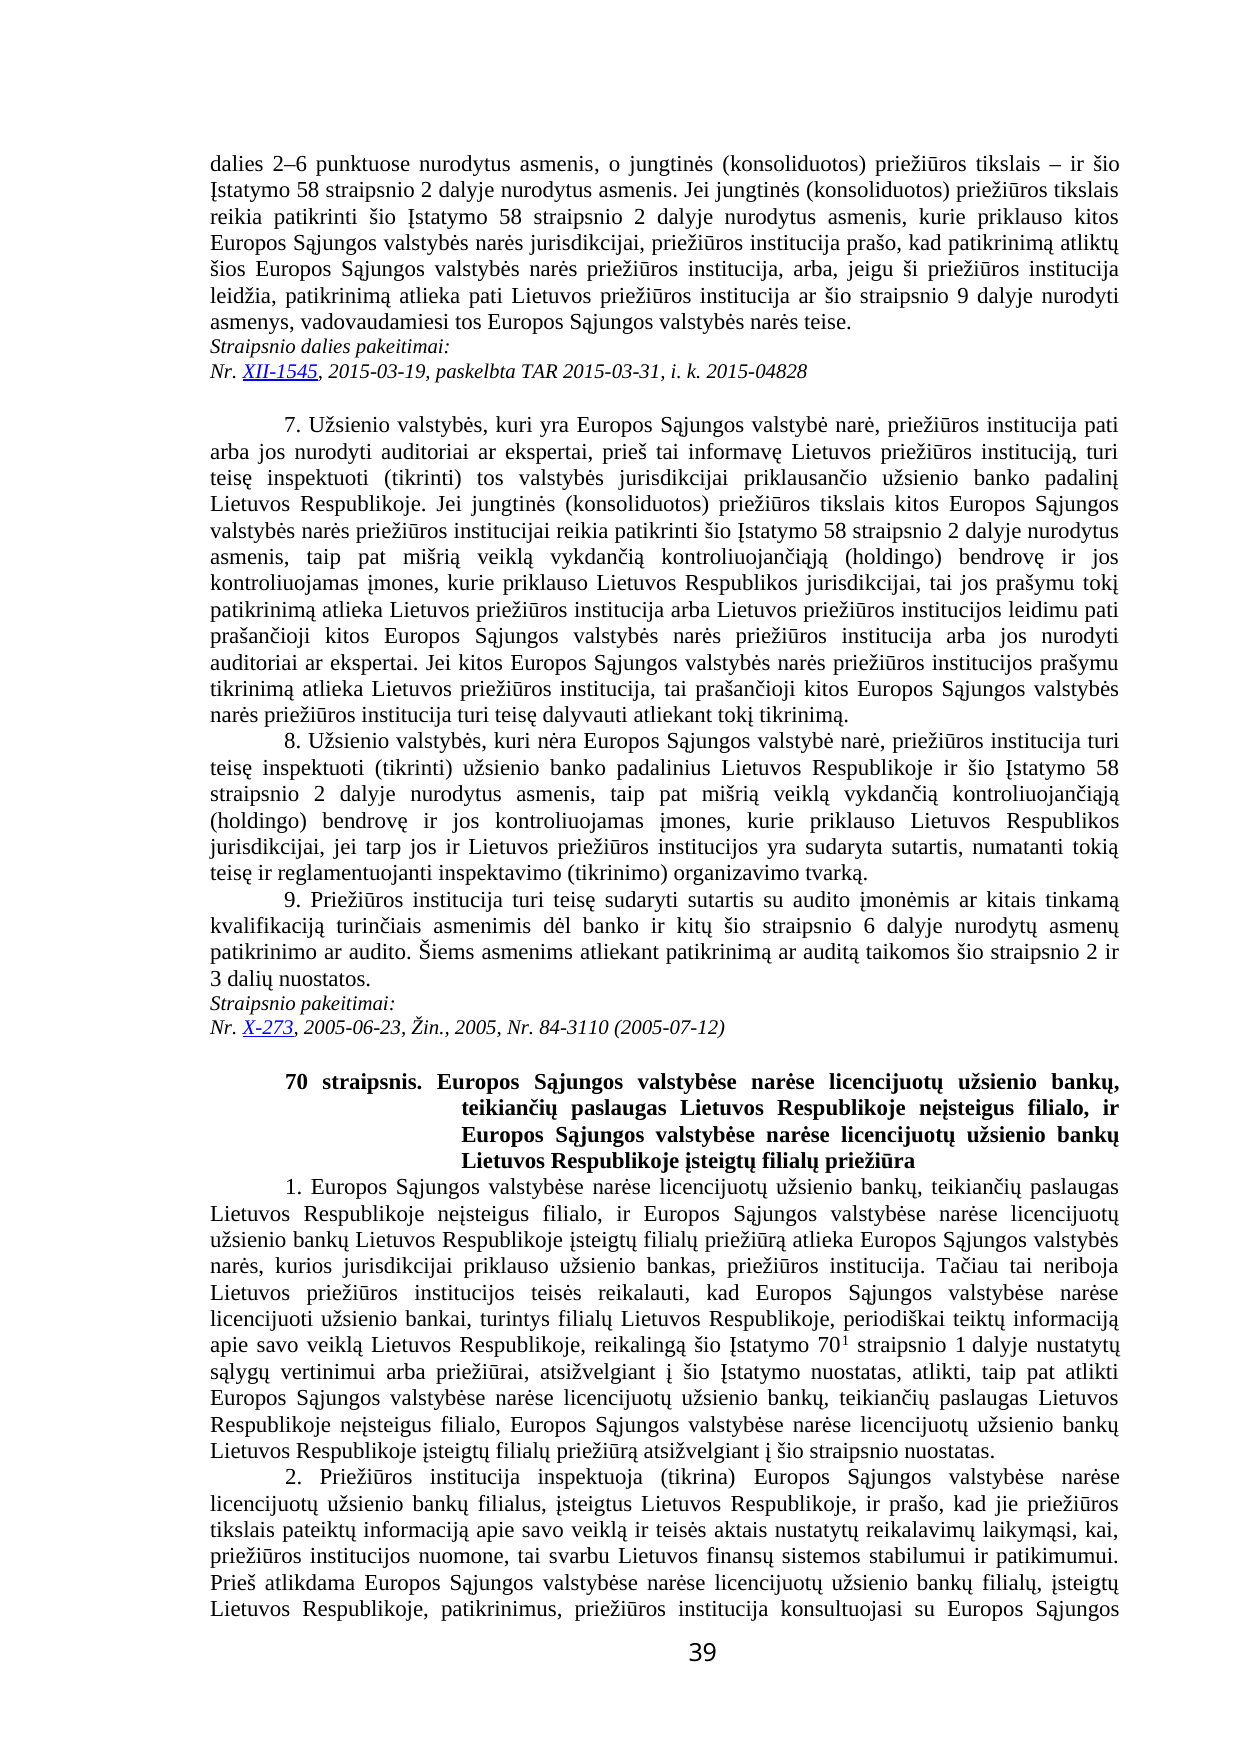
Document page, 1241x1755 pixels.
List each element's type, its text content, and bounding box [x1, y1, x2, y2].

text 70 straipsnis. Europos Sąjungos valstybėse narėse licencijuotų užsienio bankų, teikiančių paslaugas Lietuvos Respublikoje neįsteigus filialo, ir Europos Sąjungos valstybėse narėse licencijuotų užsienio bankų Lietuvos Respublikoje įsteigtų filialų priežiūra [285, 1068, 1120, 1173]
text Nr. X-273, 2005-06-23, Žin., 2005, Nr. 84-3110 (2005-07-12) [210, 1015, 1120, 1039]
text dalies 2–6 punktuose nurodytus asmenis, o jungtinės (konsoliduotos) priežiūros tikslais – ir šio Įstatymo 58 straipsnio 2 dalyje nurodytus asmenis. Jei jungtinės (konsoliduotos) priežiūros tikslais reikia patikrinti šio Įstatymo 58 straipsnio 2 dalyje nurodytus asmenis, kurie priklauso kitos Europos Sąjungos valstybės narės jurisdikcijai, priežiūros institucija prašo, kad patikrinimą atliktų šios Europos Sąjungos valstybės narės priežiūros institucija, arba, jeigu ši priežiūros institucija leidžia, patikrinimą atlieka pati Lietuvos priežiūros institucija ar šio straipsnio 9 dalyje nurodyti asmenys, vadovaudamiesi tos Europos Sąjungos valstybės narės teise. [210, 150, 1120, 334]
text Straipsnio pakeitimai: [210, 991, 1120, 1015]
text 1. Europos Sąjungos valstybėse narėse licencijuotų užsienio bankų, teikiančių paslaugas Lietuvos Respublikoje neįsteigus filialo, ir Europos Sąjungos valstybėse narėse licencijuotų užsienio bankų Lietuvos Respublikoje įsteigtų filialų priežiūrą atlieka Europos Sąjungos valstybės narės, kurios jurisdikcijai priklauso užsienio bankas, priežiūros institucija. Tačiau tai neriboja Lietuvos priežiūros institucijos teisės reikalauti, kad Europos Sąjungos valstybėse narėse licencijuoti užsienio bankai, turintys filialų Lietuvos Respublikoje, periodiškai teiktų informaciją apie savo veiklą Lietuvos Respublikoje, reikalingą šio Įstatymo 701 straipsnio 1 dalyje nustatytų sąlygų vertinimui arba priežiūrai, atsižvelgiant į šio Įstatymo nuostatas, atlikti, taip pat atlikti Europos Sąjungos valstybėse narėse licencijuotų užsienio bankų, teikiančių paslaugas Lietuvos Respublikoje neįsteigus filialo, Europos Sąjungos valstybėse narėse licencijuotų užsienio bankų Lietuvos Respublikoje įsteigtų filialų priežiūrą atsižvelgiant į šio straipsnio nuostatas. [210, 1173, 1120, 1463]
text 8. Užsienio valstybės, kuri nėra Europos Sąjungos valstybė narė, priežiūros institucija turi teisę inspektuoti (tikrinti) užsienio banko padalinius Lietuvos Respublikoje ir šio Įstatymo 58 straipsnio 2 dalyje nurodytus asmenis, taip pat mišrią veiklą vykdančią kontroliuojančiąją (holdingo) bendrovę ir jos kontroliuojamas įmones, kurie priklauso Lietuvos Respublikos jurisdikcijai, jei tarp jos ir Lietuvos priežiūros institucijos yra sudaryta sutartis, numatanti tokią teisę ir reglamentuojanti inspektavimo (tikrinimo) organizavimo tvarką. [210, 728, 1120, 886]
text 9. Priežiūros institucija turi teisę sudaryti sutartis su audito įmonėmis ar kitais tinkamą kvalifikaciją turinčiais asmenimis dėl banko ir kitų šio straipsnio 6 dalyje nurodytų asmenų patikrinimo ar audito. Šiems asmenims atliekant patikrinimą ar auditą taikomos šio straipsnio 2 ir 3 dalių nuostatos. [210, 886, 1120, 991]
text 2. Priežiūros institucija inspektuoja (tikrina) Europos Sąjungos valstybėse narėse licencijuotų užsienio bankų filialus, įsteigtus Lietuvos Respublikoje, ir prašo, kad jie priežiūros tikslais pateiktų informaciją apie savo veiklą ir teisės aktais nustatytų reikalavimų laikymąsi, kai, priežiūros institucijos nuomone, tai svarbu Lietuvos finansų sistemos stabilumui ir patikimumui. Prieš atlikdama Europos Sąjungos valstybėse narėse licencijuotų užsienio bankų filialų, įsteigtų Lietuvos Respublikoje, patikrinimus, priežiūros institucija konsultuojasi su Europos Sąjungos [210, 1463, 1120, 1621]
text 7. Užsienio valstybės, kuri yra Europos Sąjungos valstybė narė, priežiūros institucija pati arba jos nurodyti auditoriai ar ekspertai, prieš tai informavę Lietuvos priežiūros instituciją, turi teisę inspektuoti (tikrinti) tos valstybės jurisdikcijai priklausančio užsienio banko padalinį Lietuvos Respublikoje. Jei jungtinės (konsoliduotos) priežiūros tikslais kitos Europos Sąjungos valstybės narės priežiūros institucijai reikia patikrinti šio Įstatymo 58 straipsnio 2 dalyje nurodytus asmenis, taip pat mišrią veiklą vykdančią kontroliuojančiąją (holdingo) bendrovę ir jos kontroliuojamas įmones, kurie priklauso Lietuvos Respublikos jurisdikcijai, tai jos prašymu tokį patikrinimą atlieka Lietuvos priežiūros institucija arba Lietuvos priežiūros institucijos leidimu pati prašančioji kitos Europos Sąjungos valstybės narės priežiūros institucija arba jos nurodyti auditoriai ar ekspertai. Jei kitos Europos Sąjungos valstybės narės priežiūros institucijos prašymu tikrinimą atlieka Lietuvos priežiūros institucija, tai prašančioji kitos Europos Sąjungos valstybės narės priežiūros institucija turi teisę dalyvauti atliekant tokį tikrinimą. [210, 411, 1120, 728]
text Nr. XII-1545, 2015-03-19, paskelbta TAR 2015-03-31, i. k. 2015-04828 [210, 358, 1120, 383]
text Straipsnio dalies pakeitimai: [210, 334, 1120, 358]
